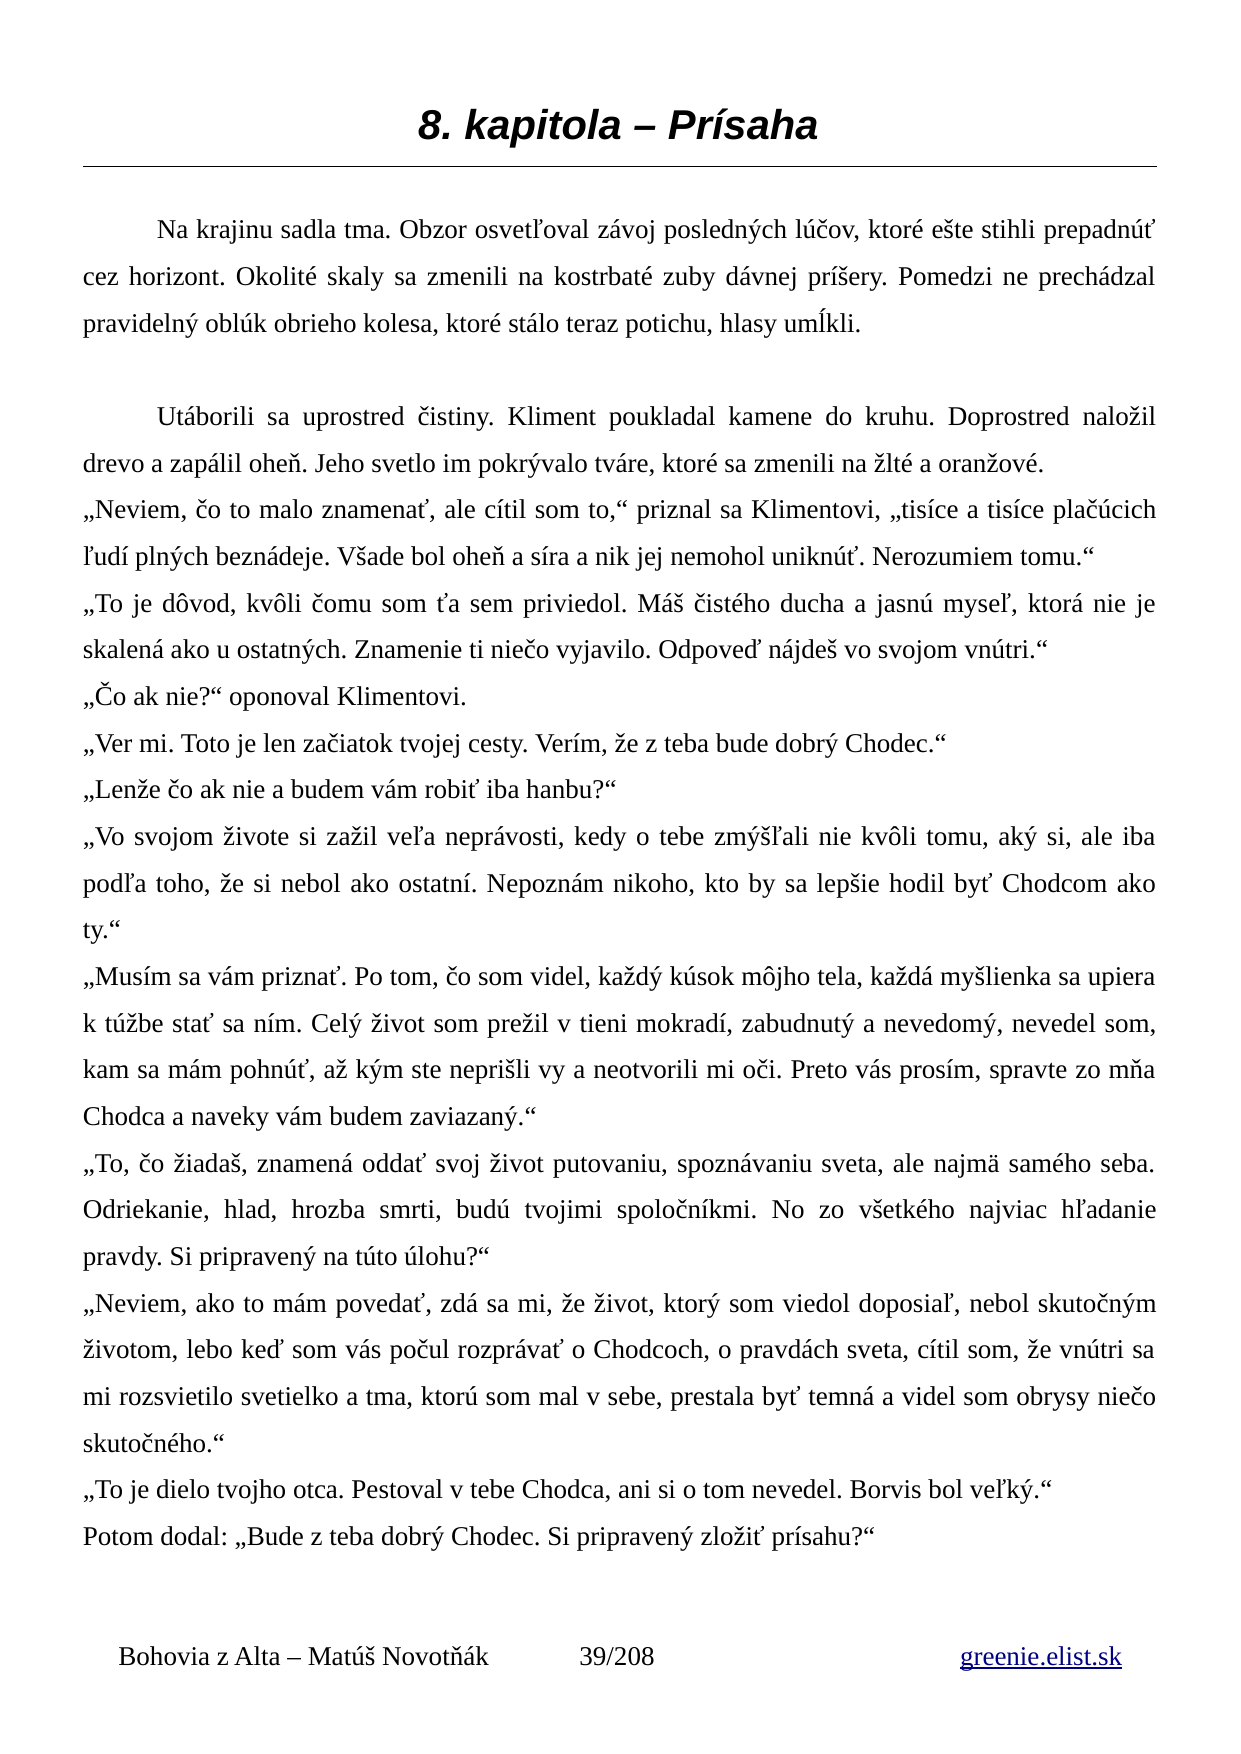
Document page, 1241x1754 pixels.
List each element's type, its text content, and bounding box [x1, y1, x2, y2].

text „Lenže čo ak nie a budem vám robiť iba hanbu?“ [83, 773, 1157, 804]
text Utáborili sa uprostred čistiny. Kliment poukladal kamene do kruhu. Doprostred naložil drevo a zapálil oheň. Jeho svetlo im pokrývalo tváre, ktoré sa zmenili na žlté a oranžové. [83, 400, 1157, 478]
text Na krajinu sadla tma. Obzor osvetľoval závoj posledných lúčov, ktoré ešte stihli prepadnúť cez horizont. Okolité skaly sa zmenili na kostrbaté zuby dávnej príšery. Pomedzi ne prechádzal pravidelný oblúk obrieho kolesa, ktoré stálo teraz potichu, hlasy umĺkli. [83, 213, 1157, 338]
text „Neviem, čo to malo znamenať, ale cítil som to,“ priznal sa Klimentovi, „tisíce a tisíce plačúcich ľudí plných beznádeje. Všade bol oheň a síra a nik jej nemohol uniknúť. Nerozumiem tomu.“ [83, 493, 1157, 571]
text „Čo ak nie?“ oponoval Klimentovi. [83, 680, 1157, 711]
subtitle 8. kapitola – Prísaha [83, 83, 1157, 166]
text „Musím sa vám priznať. Po tom, čo som videl, každý kúsok môjho tela, každá myšlienka sa upiera k túžbe stať sa ním. Celý život som prežil v tieni mokradí, zabudnutý a nevedomý, nevedel som, kam sa mám pohnúť, až kým ste neprišli vy a neotvorili mi oči. Preto vás prosím, spravte zo mňa Chodca a naveky vám budem zaviazaný.“ [83, 960, 1157, 1131]
text „To je dielo tvojho otca. Pestoval v tebe Chodca, ani si o tom nevedel. Borvis bol veľký.“ [83, 1473, 1157, 1504]
text Potom dodal: „Bude z teba dobrý Chodec. Si pripravený zložiť prísahu?“ [83, 1520, 1157, 1551]
text „Neviem, ako to mám povedať, zdá sa mi, že život, ktorý som viedol doposiaľ, nebol skutočným životom, lebo keď som vás počul rozprávať o Chodcoch, o pravdách sveta, cítil som, že vnútri sa mi rozsvietilo svetielko a tma, ktorú som mal v sebe, prestala byť temná a videl som obrysy niečo skutočného.“ [83, 1287, 1157, 1458]
text „To je dôvod, kvôli čomu som ťa sem priviedol. Máš čistého ducha a jasnú myseľ, ktorá nie je skalená ako u ostatných. Znamenie ti niečo vyjavilo. Odpoveď nájdeš vo svojom vnútri.“ [83, 587, 1157, 664]
text „Vo svojom živote si zažil veľa neprávosti, kedy o tebe zmýšľali nie kvôli tomu, aký si, ale iba podľa toho, že si nebol ako ostatní. Nepoznám nikoho, kto by sa lepšie hodil byť Chodcom ako ty.“ [83, 820, 1157, 944]
text „Ver mi. Toto je len začiatok tvojej cesty. Verím, že z teba bude dobrý Chodec.“ [83, 727, 1157, 758]
text „To, čo žiadaš, znamená oddať svoj život putovaniu, spoznávaniu sveta, ale najmä samého seba. Odriekanie, hlad, hrozba smrti, budú tvojimi spoločníkmi. No zo všetkého najviac hľadanie pravdy. Si pripravený na túto úlohu?“ [83, 1147, 1157, 1271]
